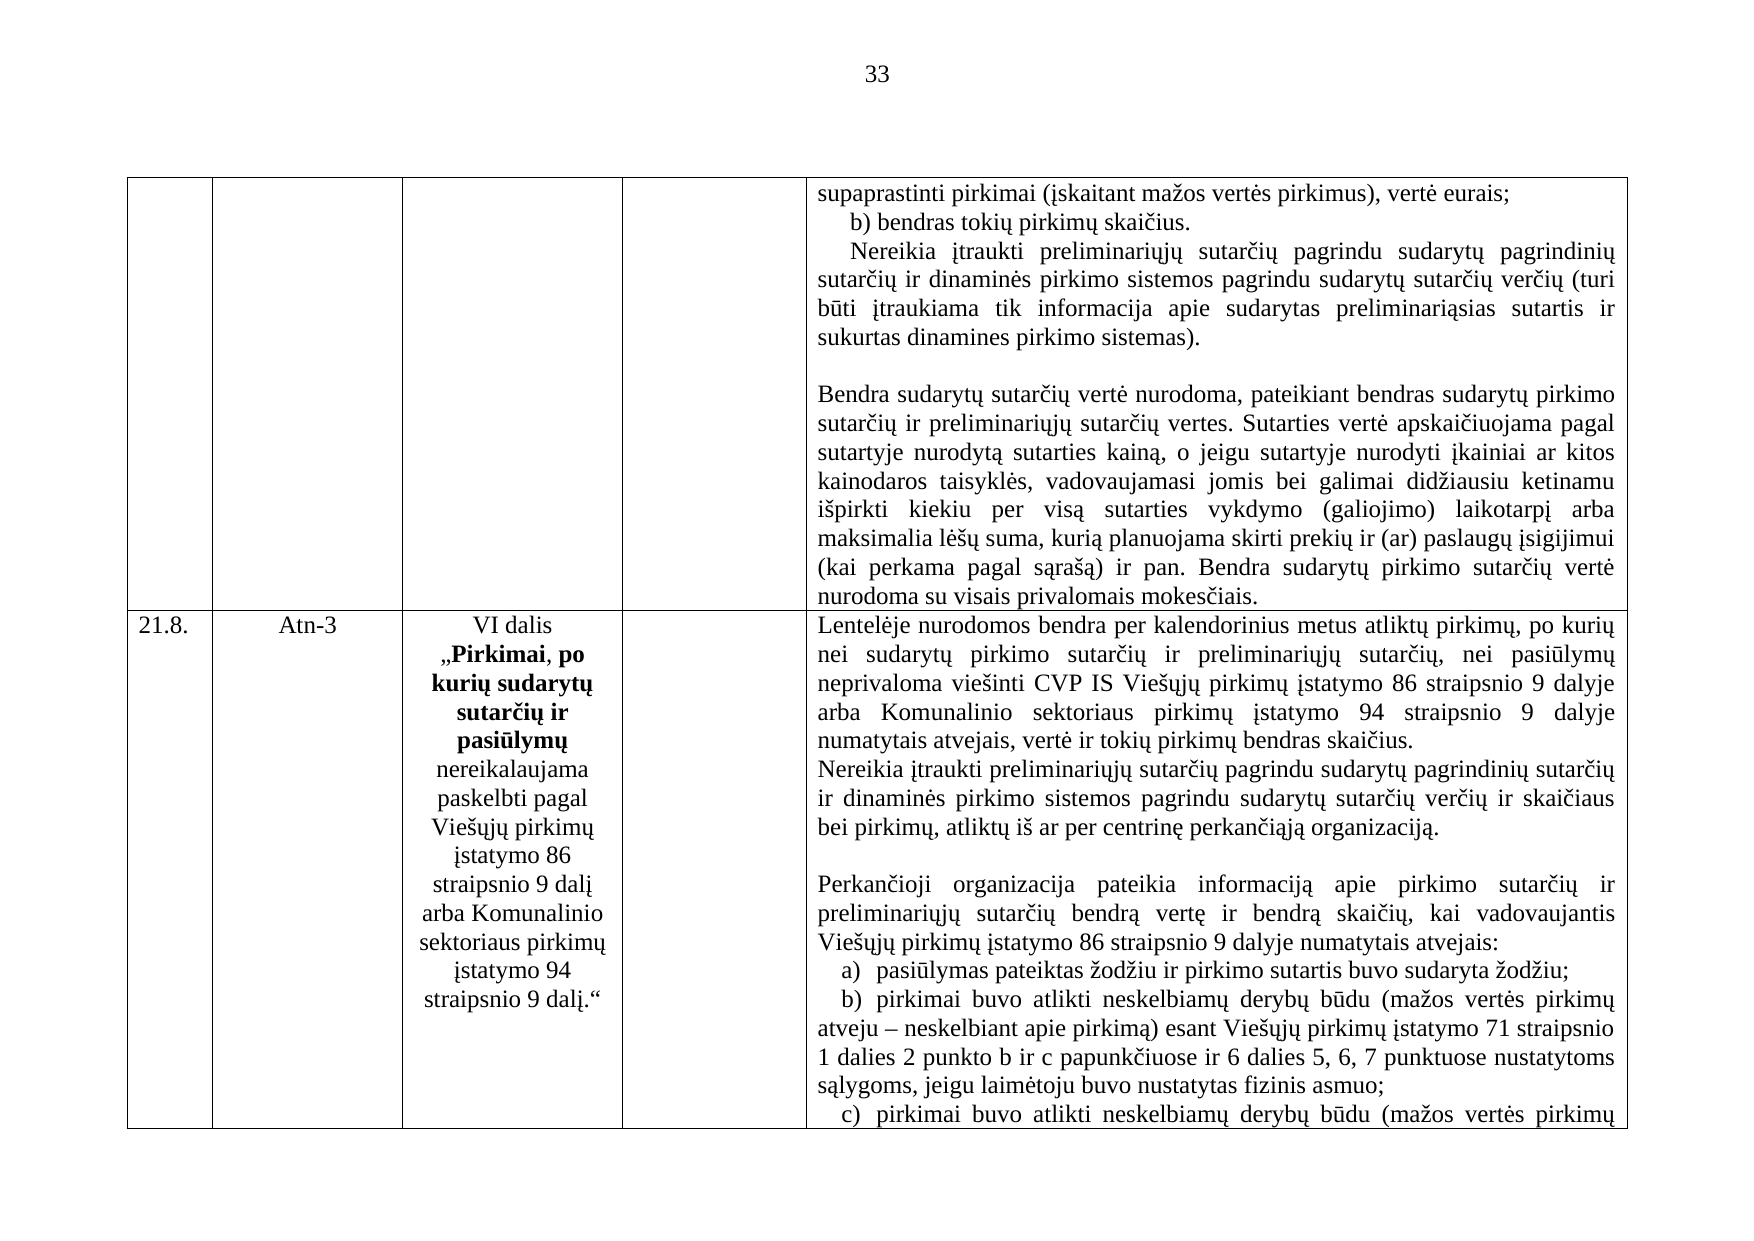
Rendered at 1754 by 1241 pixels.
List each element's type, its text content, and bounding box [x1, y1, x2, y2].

table_cell [403, 178, 622, 609]
table_cell [213, 178, 402, 609]
table_cell [128, 178, 212, 609]
table_cell 21.8. [128, 611, 212, 1128]
table_cell [623, 611, 806, 1128]
table_cell Lentelėje nurodomos bendra per kalendorinius metus atliktų pirkimų, po kurių nei sudarytų pirkimo sutarčių ir preliminariųjų sutarčių, nei pasiūlymų neprivaloma viešinti CVP IS Viešųjų pirkimų įstatymo 86 straipsnio 9 dalyje arba Komunalinio sektoriaus pirkimų įstatymo 94 straipsnio 9 dalyje numatytais atvejais, vertė ir tokių pirkimų bendras skaičius. Nereikia įtraukti preliminariųjų sutarčių pagrindu sudarytų pagrindinių sutarčių ir dinaminės pirkimo sistemos pagrindu sudarytų sutarčių verčių ir skaičiaus bei pirkimų, atliktų iš ar per centrinę perkančiąją organizaciją. Perkančioji organizacija pateikia informaciją apie pirkimo sutarčių ir preliminariųjų sutarčių bendrą vertę ir bendrą skaičių, kai vadovaujantis Viešųjų pirkimų įstatymo 86 straipsnio 9 dalyje numatytais atvejais: a) pasiūlymas pateiktas žodžiu ir pirkimo sutartis buvo sudaryta žodžiu; b) pirkimai buvo atlikti neskelbiamų derybų būdu (mažos vertės pirkimų atveju – neskelbiant apie pirkimą) esant Viešųjų pirkimų įstatymo 71 straipsnio 1 dalies 2 punkto b ir c papunkčiuose ir 6 dalies 5, 6, 7 punktuose nustatytoms sąlygoms, jeigu laimėtoju buvo nustatytas fizinis asmuo; c) pirkimai buvo atlikti neskelbiamų derybų būdu (mažos vertės pirkimų [807, 611, 1627, 1128]
table_cell supaprastinti pirkimai (įskaitant mažos vertės pirkimus), vertė eurais; b) bendras tokių pirkimų skaičius. Nereikia įtraukti preliminariųjų sutarčių pagrindu sudarytų pagrindinių sutarčių ir dinaminės pirkimo sistemos pagrindu sudarytų sutarčių verčių (turi būti įtraukiama tik informacija apie sudarytas preliminariąsias sutartis ir sukurtas dinamines pirkimo sistemas). Bendra sudarytų sutarčių vertė nurodoma, pateikiant bendras sudarytų pirkimo sutarčių ir preliminariųjų sutarčių vertes. Sutarties vertė apskaičiuojama pagal sutartyje nurodytą sutarties kainą, o jeigu sutartyje nurodyti įkainiai ar kitos kainodaros taisyklės, vadovaujamasi jomis bei galimai didžiausiu ketinamu išpirkti kiekiu per visą sutarties vykdymo (galiojimo) laikotarpį arba maksimalia lėšų suma, kurią planuojama skirti prekių ir (ar) paslaugų įsigijimui (kai perkama pagal sąrašą) ir pan. Bendra sudarytų pirkimo sutarčių vertė nurodoma su visais privalomais mokesčiais. [807, 178, 1627, 609]
table_cell VI dalis „Pirkimai, po kurių sudarytų sutarčių ir pasiūlymų nereikalaujama paskelbti pagal Viešųjų pirkimų įstatymo 86 straipsnio 9 dalį arba Komunalinio sektoriaus pirkimų įstatymo 94 straipsnio 9 dalį.“ [403, 611, 622, 1128]
table_cell Atn-3 [213, 611, 402, 1128]
table_cell [623, 178, 806, 609]
